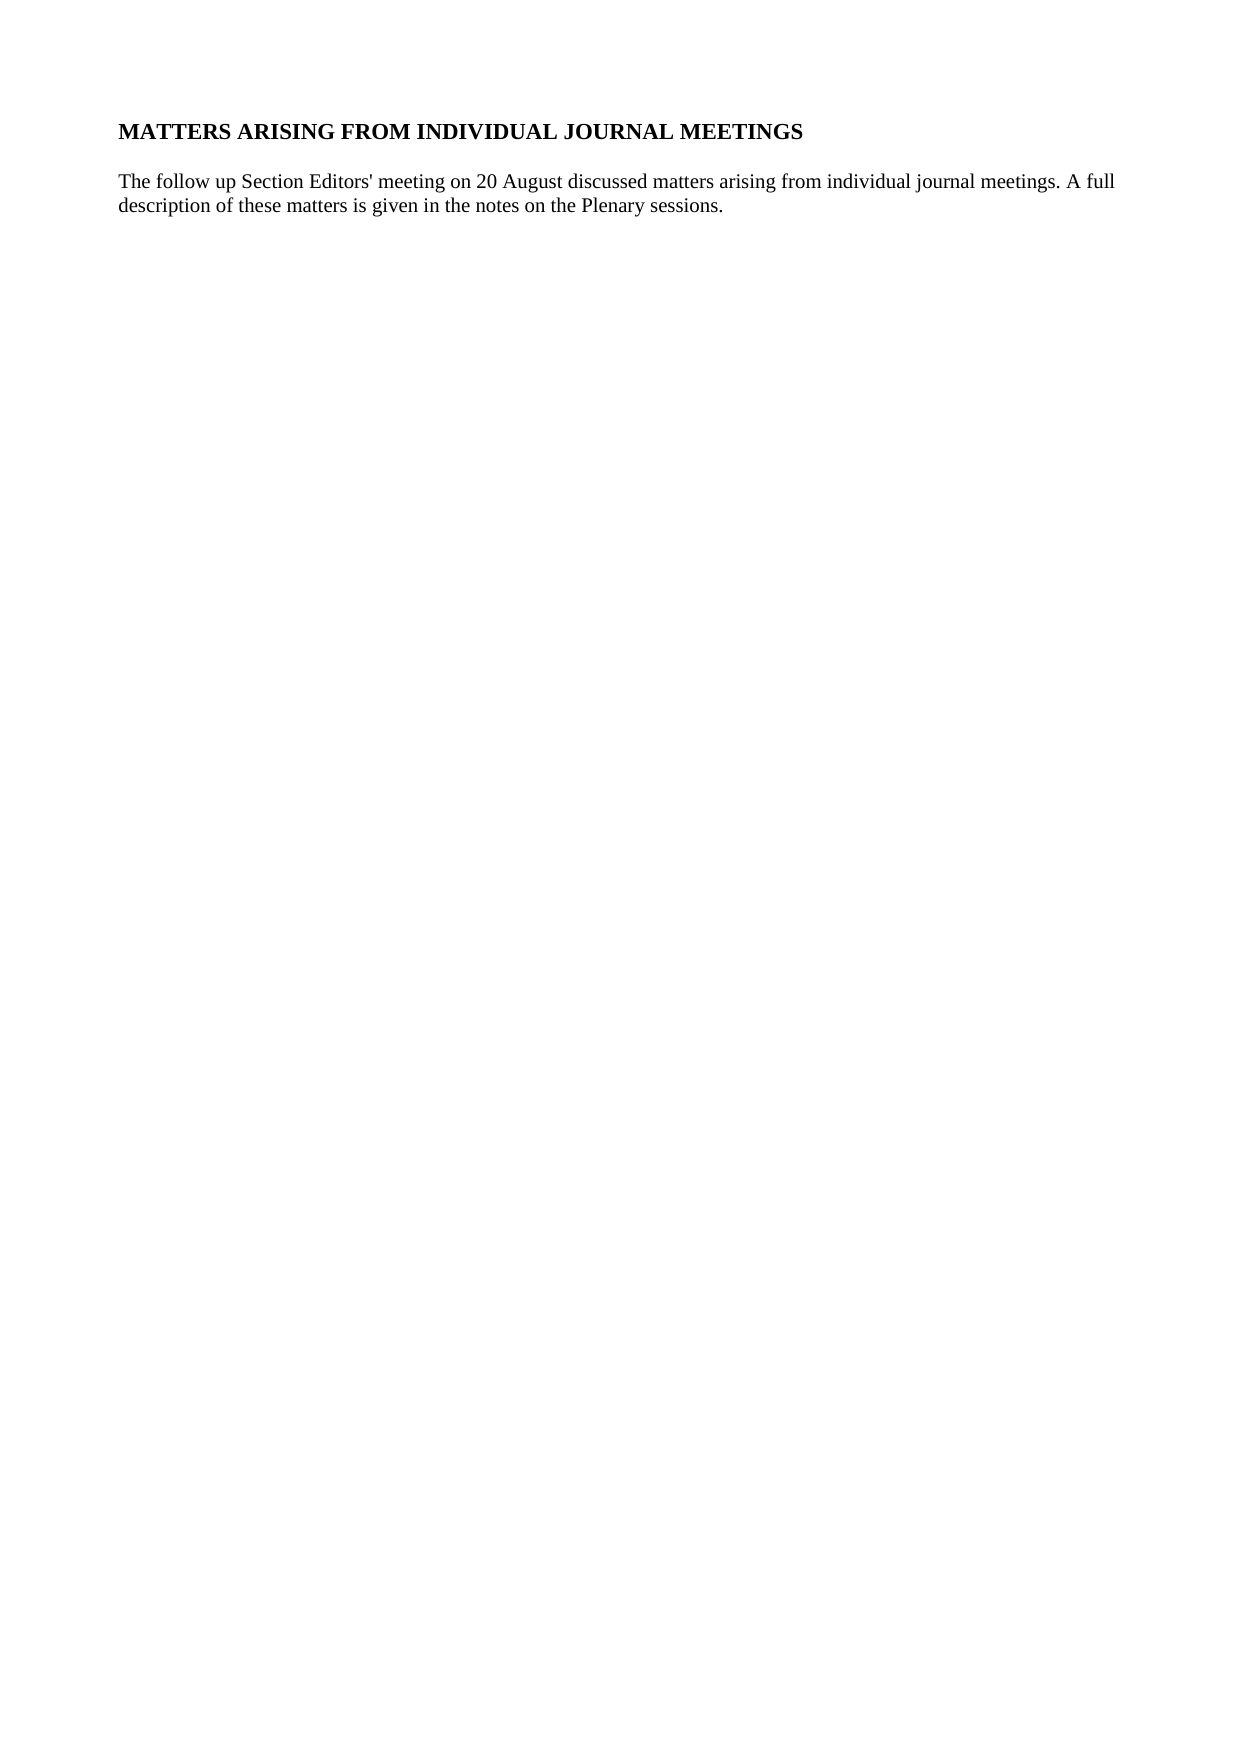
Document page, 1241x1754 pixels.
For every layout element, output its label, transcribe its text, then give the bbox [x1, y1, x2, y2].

text MATTERS ARISING FROM INDIVIDUAL JOURNAL MEETINGS [118, 118, 1122, 144]
text The follow up Section Editors' meeting on 20 August discussed matters arising from individual journal meetings. A full description of these matters is given in the notes on the Plenary sessions. [118, 169, 1122, 217]
